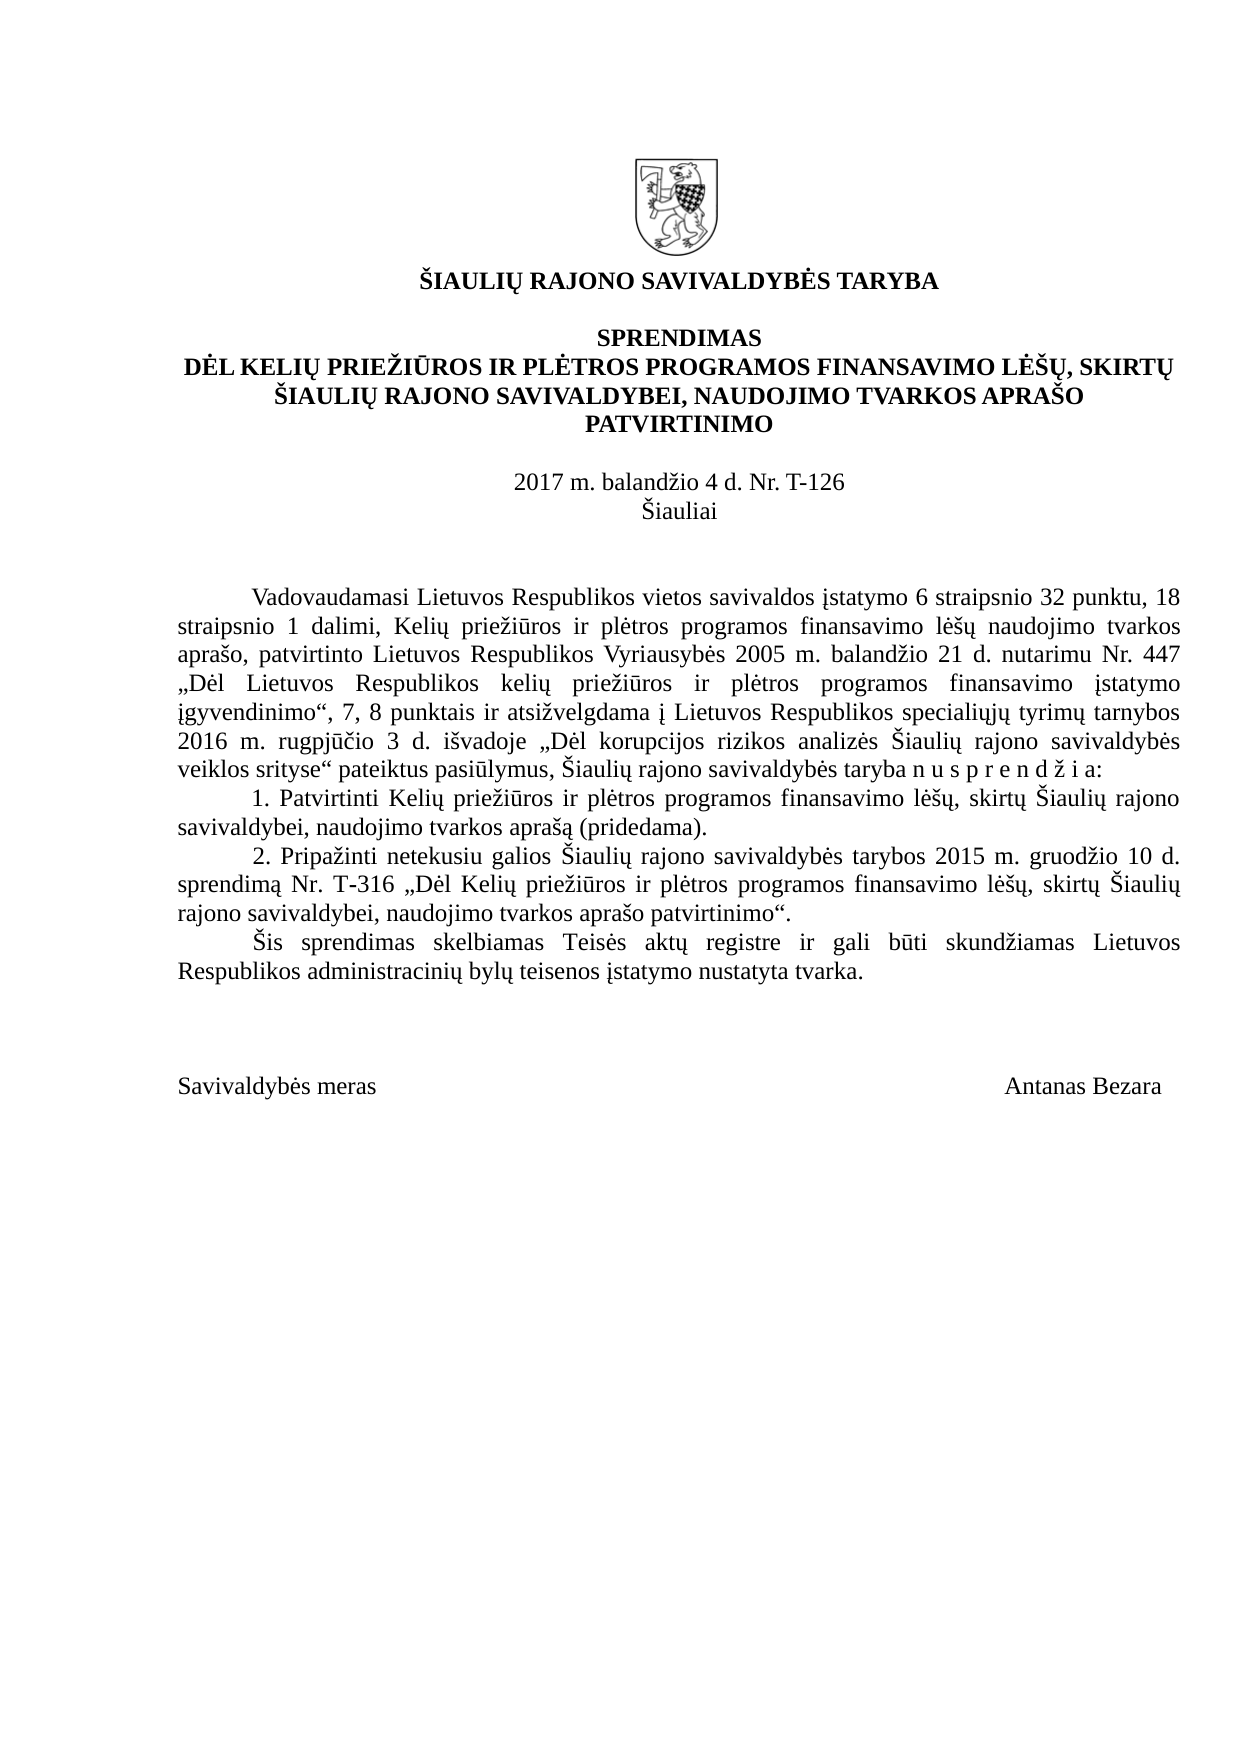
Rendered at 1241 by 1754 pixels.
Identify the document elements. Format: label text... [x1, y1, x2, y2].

text Savivaldybės meras Antanas Bezara [177, 1071, 1181, 1099]
text Šis sprendimas skelbiamas Teisės aktų registre ir gali būti skundžiamas Lietuvos Respublikos administracinių bylų teisenos įstatymo nustatyta tvarka. [177, 927, 1181, 984]
text 2. Pripažinti netekusiu galios Šiaulių rajono savivaldybės tarybos 2015 m. gruodžio 10 d. sprendimą Nr. T-316 „Dėl Kelių priežiūros ir plėtros programos finansavimo lėšų, skirtų Šiaulių rajono savivaldybei, naudojimo tvarkos aprašo patvirtinimo“. [177, 841, 1181, 927]
text Šiauliai [177, 496, 1181, 524]
text DĖL KELIŲ PRIEŽIŪROS IR PLĖTROS PROGRAMOS FINANSAVIMO LĖŠŲ, SKIRTŲ ŠIAULIŲ RAJONO SAVIVALDYBEI, NAUDOJIMO TVARKOS APRAŠO PATVIRTINIMO [177, 352, 1181, 438]
text ŠIAULIŲ RAJONO SAVIVALDYBĖS TARYBA [177, 266, 1181, 294]
text Vadovaudamasi Lietuvos Respublikos vietos savivaldos įstatymo 6 straipsnio 32 punktu, 18 straipsnio 1 dalimi, Kelių priežiūros ir plėtros programos finansavimo lėšų naudojimo tvarkos aprašo, patvirtinto Lietuvos Respublikos Vyriausybės 2005 m. balandžio 21 d. nutarimu Nr. 447 „Dėl Lietuvos Respublikos kelių priežiūros ir plėtros programos finansavimo įstatymo įgyvendinimo“, 7, 8 punktais ir atsižvelgdama į Lietuvos Respublikos specialiųjų tyrimų tarnybos 2016 m. rugpjūčio 3 d. išvadoje „Dėl korupcijos rizikos analizės Šiaulių rajono savivaldybės veiklos srityse“ pateiktus pasiūlymus, Šiaulių rajono savivaldybės taryba n u s p r e n d ž i a: [177, 582, 1181, 783]
text 2017 m. balandžio 4 d. Nr. T-126 [177, 467, 1181, 496]
text SPRENDIMAS [177, 323, 1181, 352]
subtitle 1. Patvirtinti Kelių priežiūros ir plėtros programos finansavimo lėšų, skirtų Šiaulių rajono savivaldybei, naudojimo tvarkos aprašą (pridedama). [177, 783, 1181, 841]
